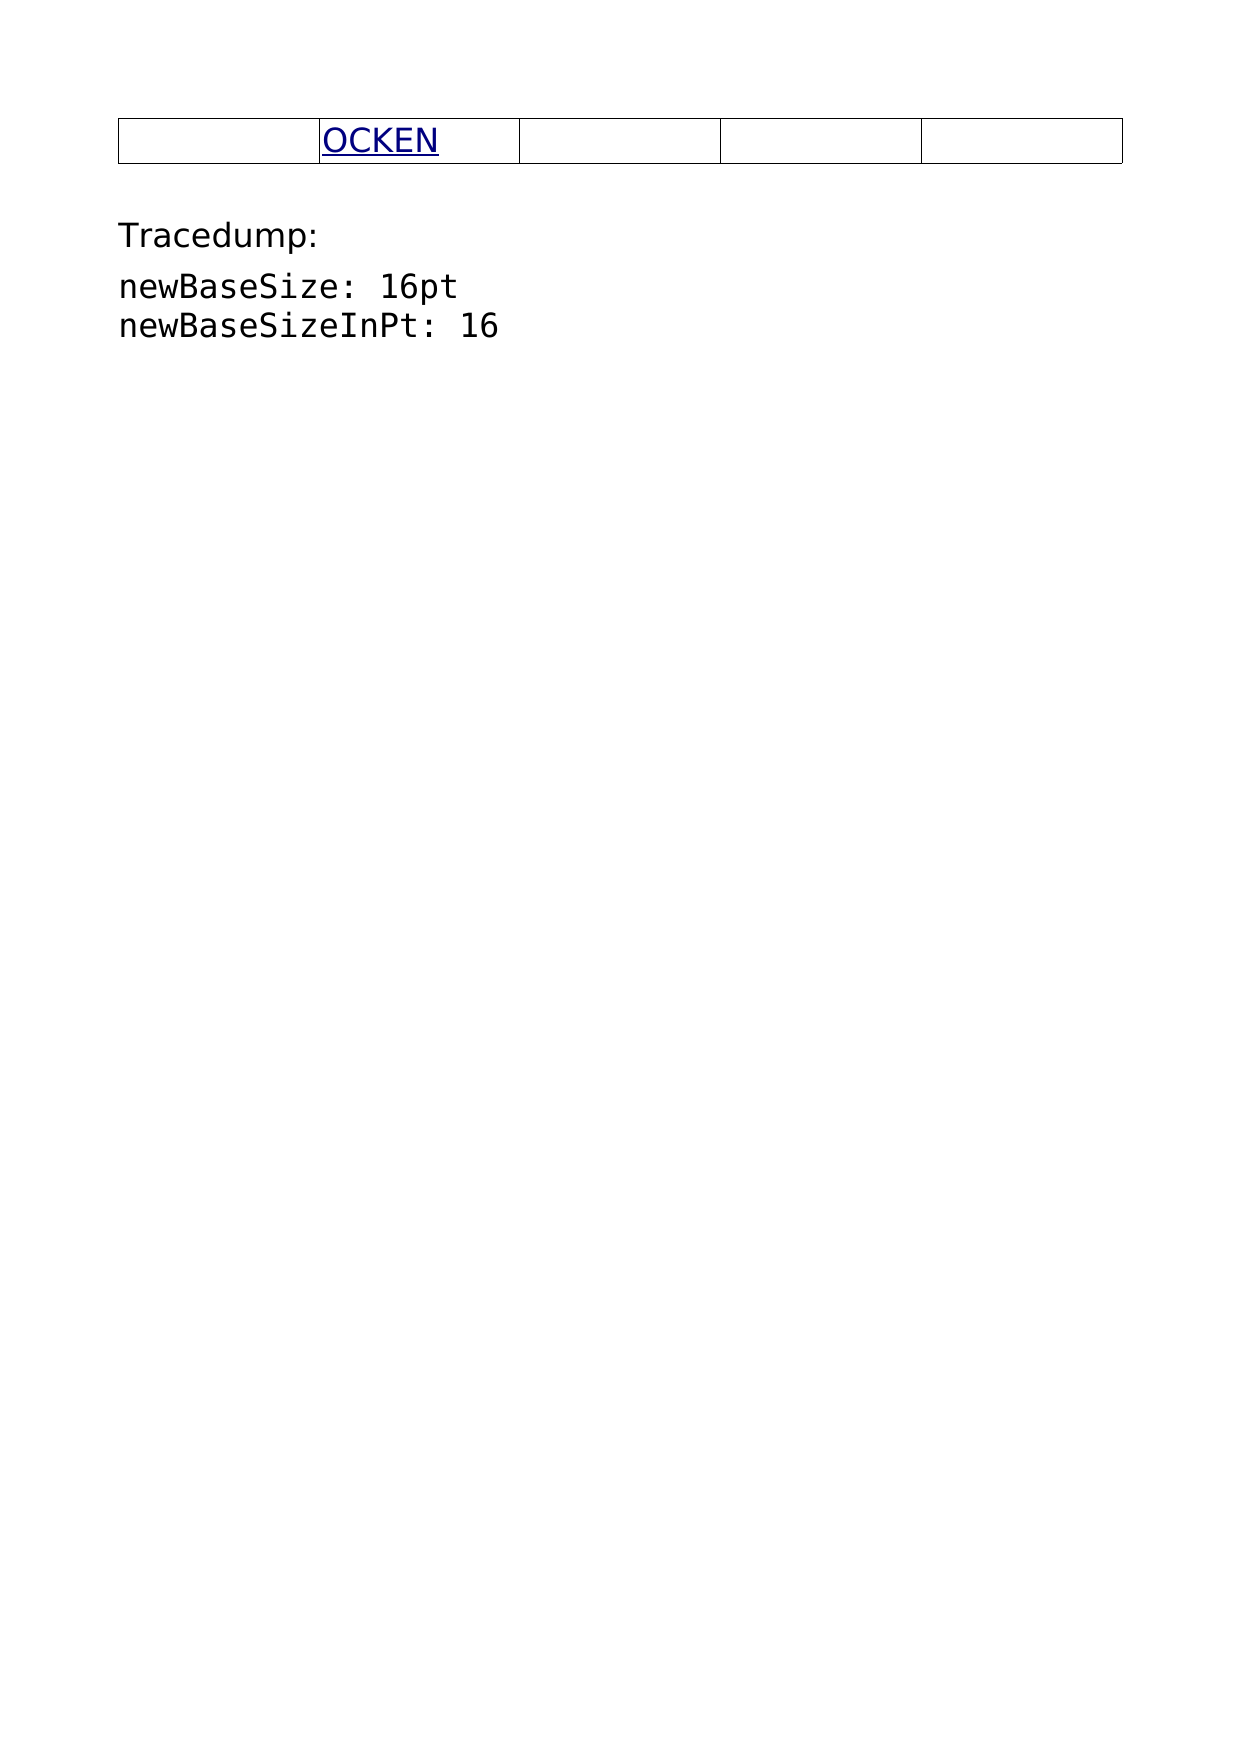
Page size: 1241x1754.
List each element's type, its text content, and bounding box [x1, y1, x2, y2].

table_cell OCKEN [320, 119, 519, 163]
table_cell [721, 119, 921, 163]
table_cell [922, 119, 1122, 163]
table_cell [119, 119, 319, 163]
table_cell [520, 119, 720, 163]
text Tracedump: [118, 178, 1122, 256]
text newBaseSize: 16pt newBaseSizeInPt: 16 [118, 268, 1122, 346]
